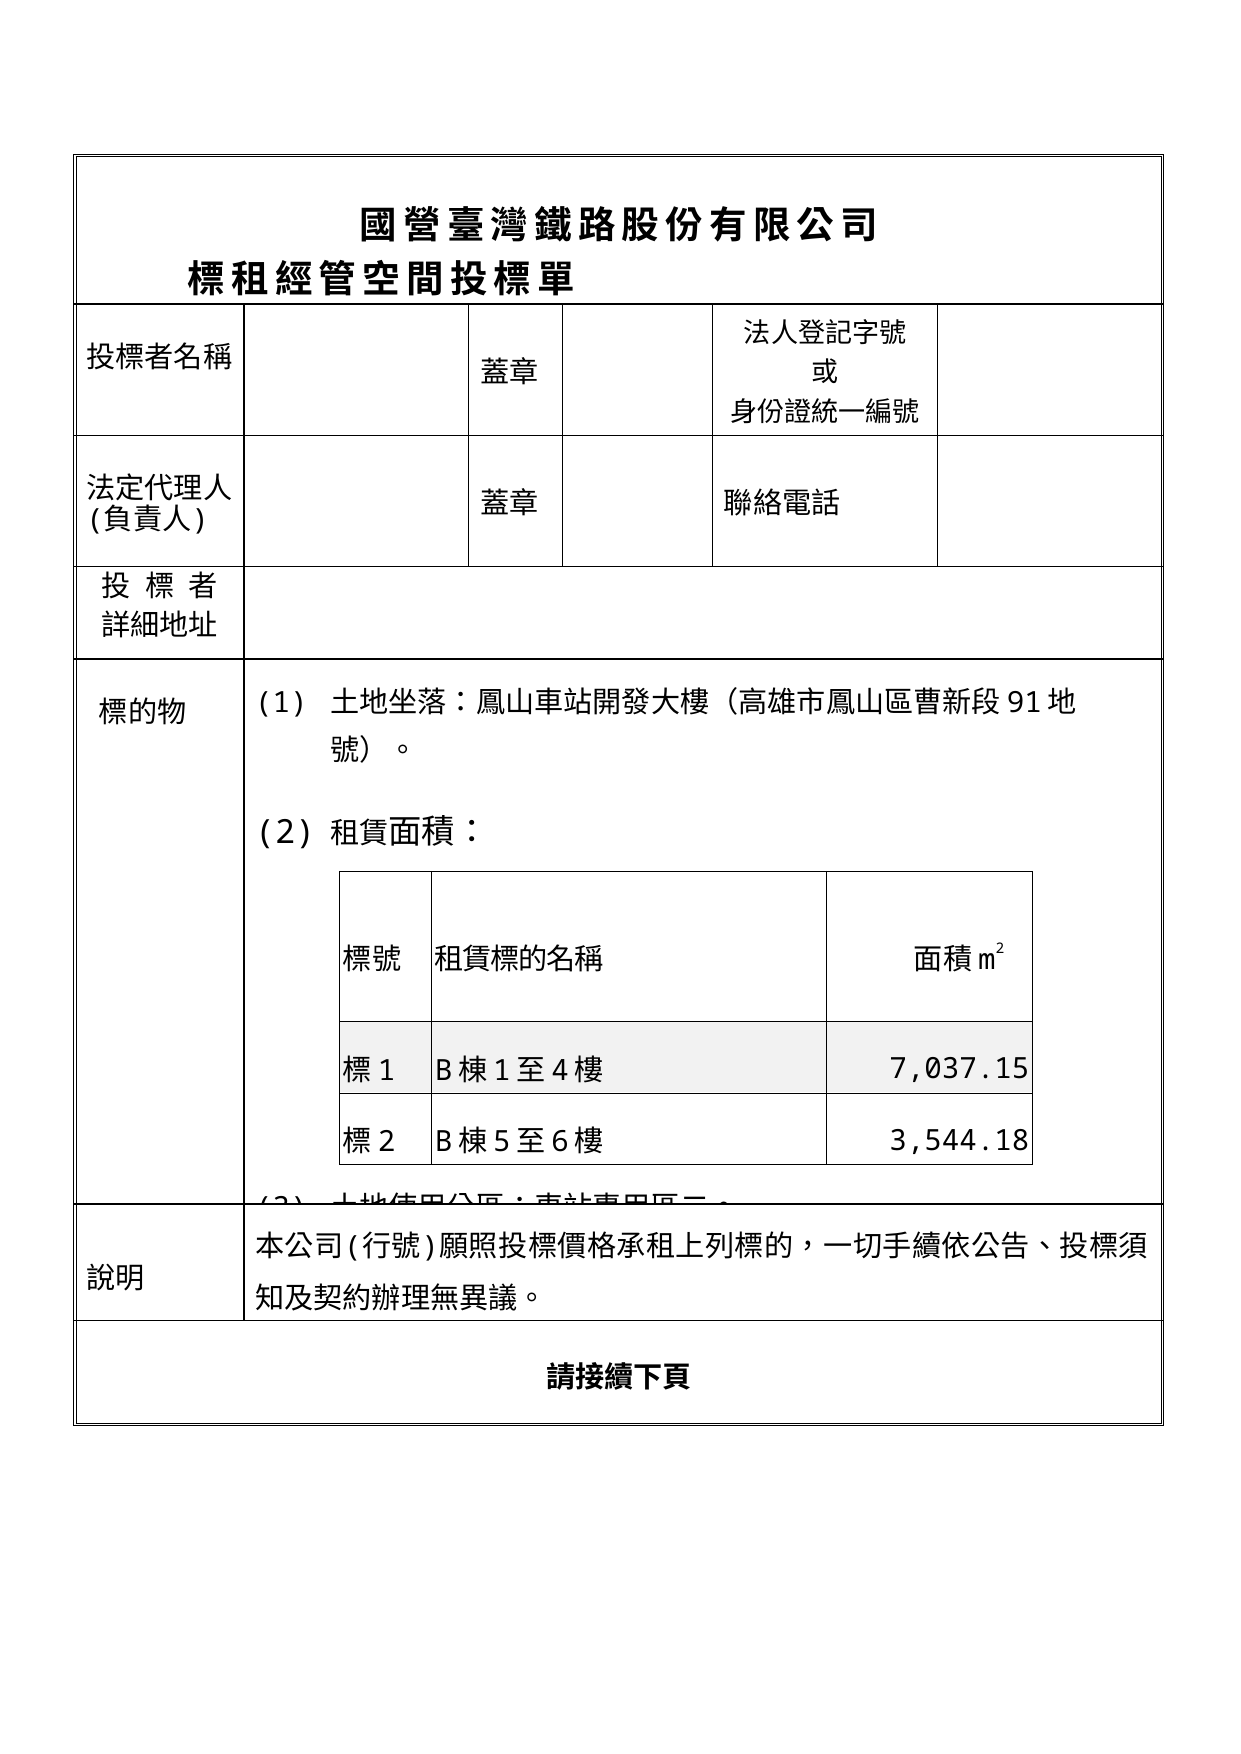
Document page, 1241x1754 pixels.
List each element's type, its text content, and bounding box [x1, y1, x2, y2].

table_cell [245, 436, 468, 566]
table_cell B棟1至4樓 [432, 1022, 826, 1092]
table_header 國營臺灣鐵路股份有限公司 標租經管空間投標單 [77, 157, 1161, 303]
table_header 標號 [340, 872, 431, 1021]
table_cell 蓋章 [469, 305, 562, 435]
table_cell 3,544.18 [827, 1094, 1032, 1164]
table_cell 標1 [340, 1022, 431, 1092]
table_cell 7,037.15 [827, 1022, 1032, 1092]
table_cell 標的物 [77, 660, 243, 1203]
table_cell [563, 305, 712, 435]
table_cell 法定代理人(負責人) 姓名 [77, 436, 243, 566]
table_cell 投標者名稱 [77, 305, 243, 435]
table_cell [938, 305, 1161, 435]
table_header 租賃標的名稱 [432, 872, 826, 1021]
table_cell 聯絡電話 [713, 436, 937, 566]
table_cell [563, 436, 712, 566]
table_cell B棟5至6樓 [432, 1094, 826, 1164]
table_cell [245, 305, 468, 435]
table_cell [245, 567, 1161, 658]
table_cell 蓋章 [469, 436, 562, 566]
table_cell 法人登記字號 或 身份證統一編號 [713, 305, 937, 435]
table_cell 請接續下頁 [77, 1321, 1161, 1423]
table_cell 土地坐落：鳳山車站開發大樓（高雄市鳳山區曹新段91地號）。 租賃面積： 土地使用分區：車站專用區二。 [245, 660, 1161, 1203]
table_cell [938, 436, 1161, 566]
table_cell 說明 [77, 1205, 243, 1320]
table_cell 本公司(行號)願照投標價格承租上列標的，一切手續依公告、投標須知及契約辦理無異議。 接 [245, 1205, 1161, 1320]
table_cell 標2 [340, 1094, 431, 1164]
table_header 面積m2 [827, 872, 1032, 1021]
table_cell 投 標 者 詳細地址 [77, 567, 243, 658]
